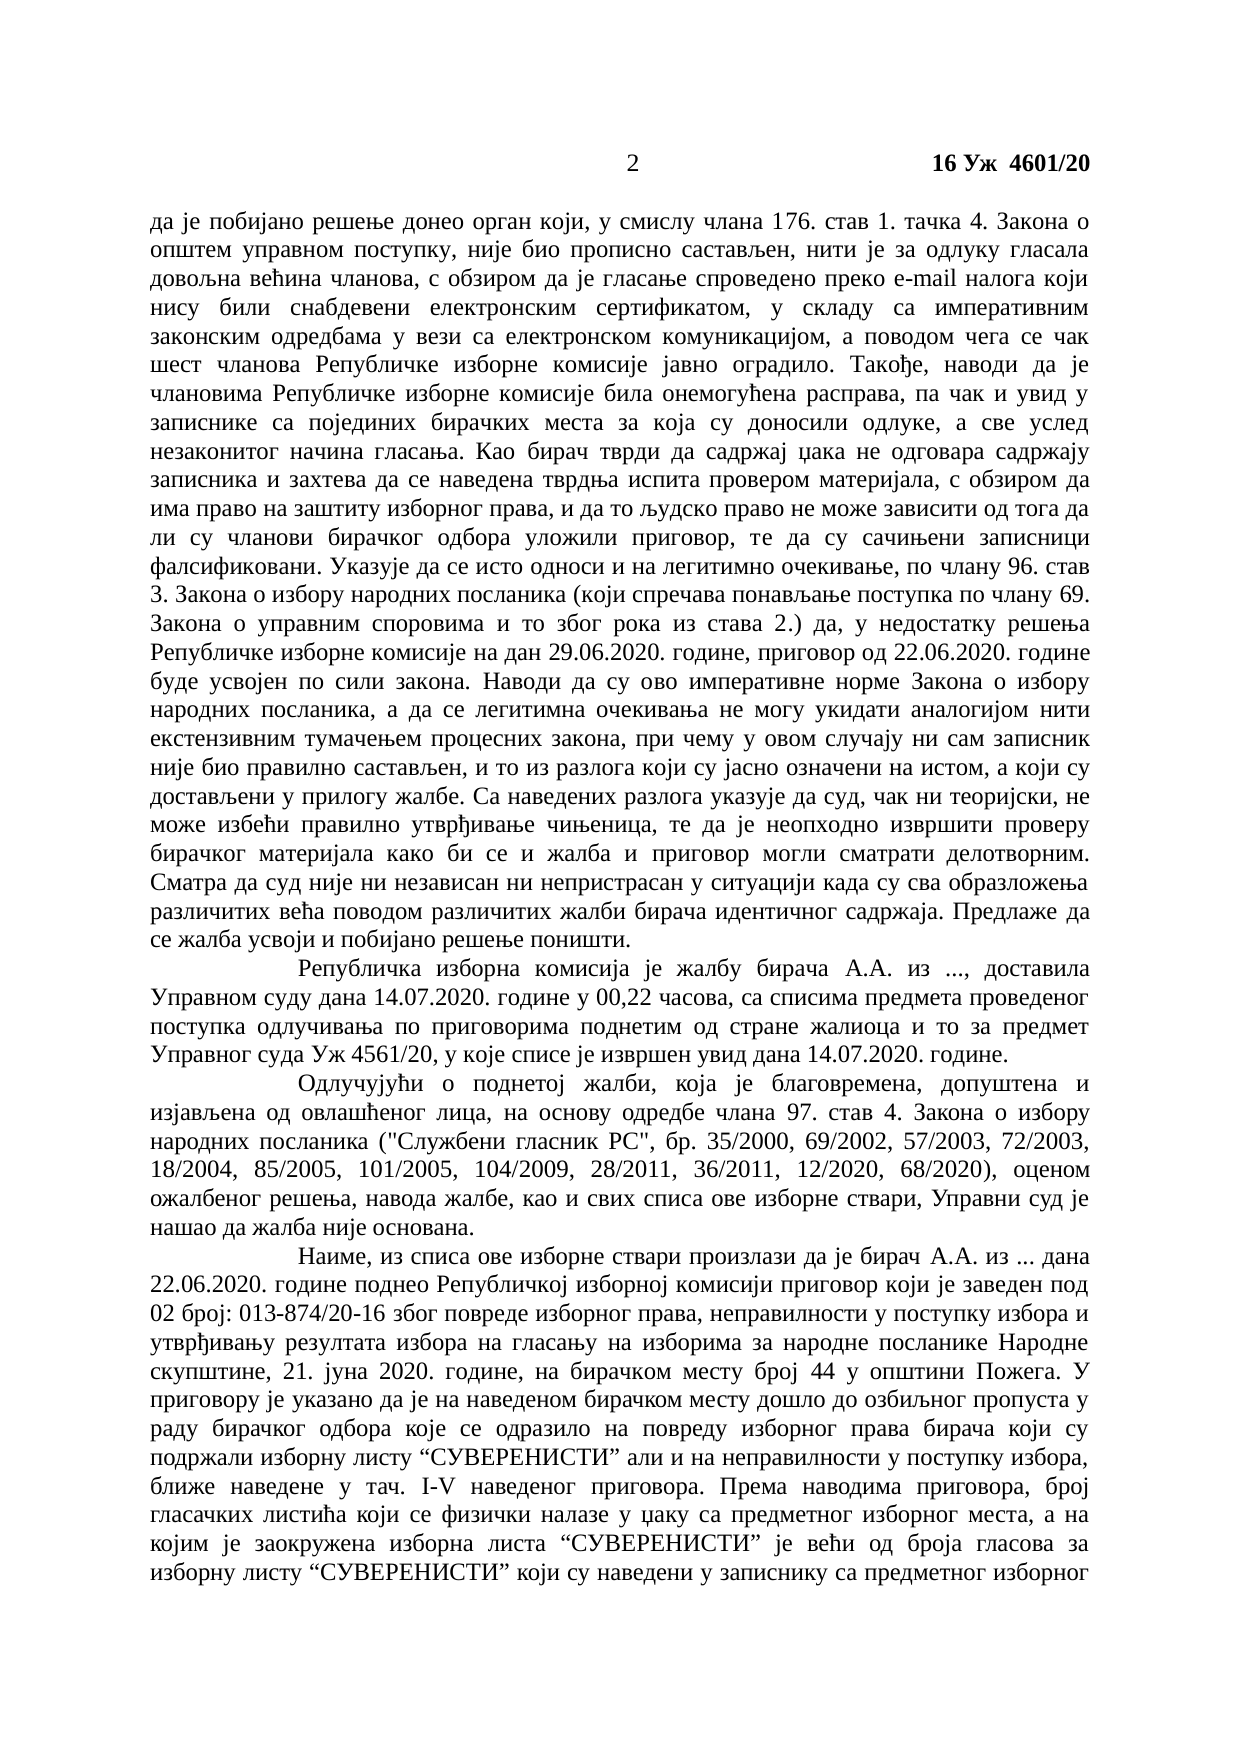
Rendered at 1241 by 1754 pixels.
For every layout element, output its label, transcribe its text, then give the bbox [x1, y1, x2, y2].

text да је побијано решење донео орган који, у смислу члана 176. став 1. тачка 4. Закона о општем управном поступку, није био прописно састављен, нити је за одлуку гласала довољна већина чланова, с обзиром да је гласање спроведено преко e-mail налога који нису били снабдевени електронским сертификатом, у складу са императивним законским одредбама у вези са електронском комуникацијом, а поводом чега се чак шест чланова Републичке изборне комисије јавно оградило. Такође, наводи да је члановима Републичке изборне комисије била онемогућена расправа, па чак и увид у записнике са појединих бирачких места за која су доносили одлуке, а све услед незаконитог начина гласања. Као бирач тврди да садржај џака не одговара садржају записника и захтева да се наведена тврдња испита провером материјала, с обзиром да има право на заштиту изборног права, и да то људско право не може зависити од тога да ли су чланови бирачког одбора уложили приговор, те да су сачињени записници фалсификовани. Указује да се исто односи и на легитимно очекивање, по члану 96. став 3. Закона о избору народних посланика (који спречава понављање поступка по члану 69. Закона о управним споровима и то због рока из става 2.) да, у недостатку решења Републичке изборне комисије на дан 29.06.2020. године, приговор од 22.06.2020. године буде усвојен по сили закона. Наводи да су ово императивне норме Закона о избору народних посланика, а да се легитимна очекивања не могу укидати аналогијом нити екстензивним тумачењем процесних закона, при чему у овом случају ни сам записник није био правилно састављен, и то из разлога који су јасно означени на истом, а који су достављени у прилогу жалбе. Са наведених разлога указује да суд, чак ни теоријски, не може избећи правилно утврђивање чињеница, те да је неопходно извршити проверу бирачког материјала како би се и жалба и приговор могли сматрати делотворним. Сматра да суд није ни независан ни непристрасан у ситуацији када су сва образложења различитих већа поводом различитих жалби бирача идентичног садржаја. Предлаже да се жалба усвоји и побијано решење поништи. [150, 206, 1090, 953]
text Одлучујући о поднетој жалби, која је благовремена, допуштена и изјављена од овлашћеног лица, на основу одредбе члана 97. став 4. Закона о избору народних посланика ("Службени гласник РС", бр. 35/2000, 69/2002, 57/2003, 72/2003, 18/2004, 85/2005, 101/2005, 104/2009, 28/2011, 36/2011, 12/2020, 68/2020), оценом ожалбеног решења, навода жалбе, као и свих списа ове изборне ствари, Управни суд је нашао да жалба није основана. [150, 1068, 1090, 1241]
text Републичка изборна комисија је жалбу бирача А.А. из ..., доставила Управном суду дана 14.07.2020. године у 00,22 часова, са списима предмета проведеног поступка одлучивања по приговорима поднетим од стране жалиоца и то за предмет Управног суда Уж 4561/20, у које списе је извршен увид дана 14.07.2020. године. [150, 953, 1090, 1068]
text Наиме, из списа ове изборне ствари произлази да је бирач А.А. из ... дана 22.06.2020. године поднео Републичкој изборној комисији приговор који је заведен под 02 број: 013-874/20-16 због повреде изборног права, неправилности у поступку избора и утврђивању резултата избора на гласању на изборима за народне посланике Народне скупштине, 21. јуна 2020. године, на бирачком месту број 44 у општини Пожега. У приговору је указано да је на наведеном бирачком месту дошло до озбиљног пропуста у раду бирачког одбора које се одразило на повреду изборног права бирача који су подржали изборну листу “СУВЕРЕНИСТИ” али и на неправилности у поступку избора, ближе наведене у тач. I-V наведеног приговора. Према наводима приговора, број гласачких листића који се физички налазе у џаку са предметног изборног места, а на којим је заокружена изборна листа “СУВЕРЕНИСТИ” је већи од броја гласова за изборну листу “СУВЕРЕНИСТИ” који су наведени у записнику са предметног изборног [150, 1241, 1090, 1586]
